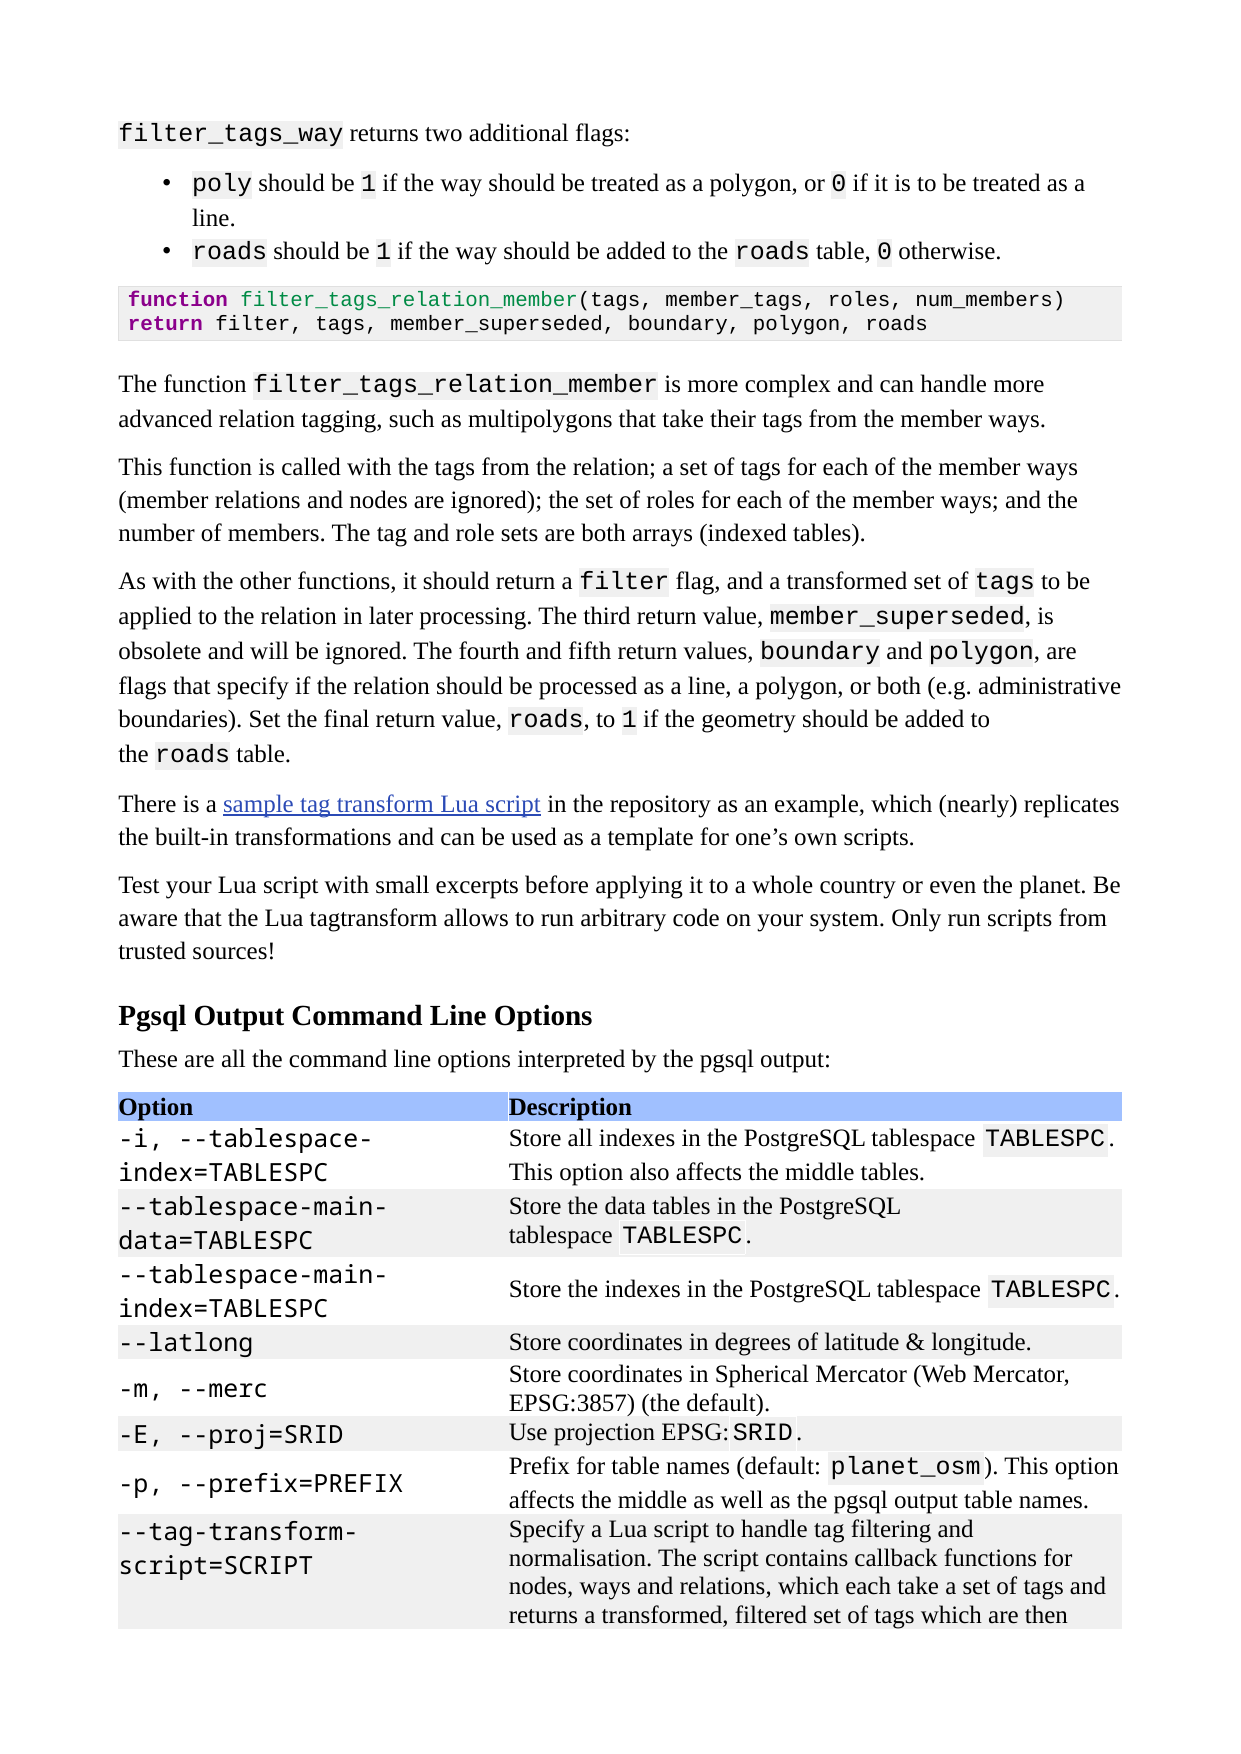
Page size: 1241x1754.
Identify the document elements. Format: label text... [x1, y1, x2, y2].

table_cell SRID [730, 1417, 796, 1451]
text function filter_tags_relation_member(tags, member_tags, roles, num_members) [119, 287, 1122, 310]
table_cell -m, --merc [118, 1359, 508, 1416]
table_cell -E, --proj=SRID [118, 1416, 508, 1451]
table_cell Store coordinates in degrees of latitude & longitude. [509, 1325, 1122, 1359]
table_cell Store coordinates in Spherical Mercator (Web Mercator, EPSG:3857) (the default). [509, 1359, 1122, 1416]
text As with the other functions, it should return a filter flag, and a transformed set of tags to be applied to the relation in later processing. The third return value, member_superseded, is obsolete and will be ignored. The fourth and fifth return values, boundary and polygon, are flags that specify if the relation should be processed as a line, a polygon, or both (e.g. administrative boundaries). Set the final return value, roads, to 1 if the geometry should be added to the roads table. [118, 566, 1122, 770]
table_cell Store all indexes in the PostgreSQL tablespace TABLESPC. This option also affects the middle tables. [509, 1121, 1122, 1189]
list roads should be 1 if the way should be added to the roads table, 0 otherwise. [162, 236, 1122, 267]
table_cell -i, --tablespace-index=TABLESPC [118, 1121, 508, 1189]
text The function filter_tags_relation_member is more complex and can handle more advanced relation tagging, such as multipolygons that take their tags from the member ways. [118, 369, 1122, 433]
table_cell . [797, 1416, 1122, 1451]
table_cell --tablespace-main-data=TABLESPC [118, 1189, 508, 1257]
table_cell Specify a Lua script to handle tag filtering and normalisation. The script contains callback functions for nodes, ways and relations, which each take a set of tags and returns a transformed, filtered set of tags which are then [509, 1514, 1122, 1629]
subtitle Pgsql Output Command Line Options [118, 998, 1122, 1032]
text There is a sample tag transform Lua script in the repository as an example, which (nearly) replicates the built-in transformations and can be used as a template for one’s own scripts. [118, 789, 1122, 851]
table_header Description [509, 1092, 1122, 1121]
table_cell Use projection EPSG: [509, 1416, 729, 1451]
text return filter, tags, member_superseded, boundary, polygon, roads [119, 310, 1122, 340]
table_cell --tablespace-main-index=TABLESPC [118, 1257, 508, 1325]
text This function is called with the tags from the relation; a set of tags for each of the member ways (member relations and nodes are ignored); the set of roles for each of the member ways; and the number of members. The tag and role sets are both arrays (indexed tables). [118, 452, 1122, 547]
list poly should be 1 if the way should be treated as a polygon, or 0 if it is to be treated as a line. [162, 168, 1122, 232]
table_cell --tag-transform-script=SCRIPT [118, 1514, 508, 1629]
text filter_tags_way returns two additional flags: [118, 118, 1122, 149]
table_cell --latlong [118, 1325, 508, 1359]
table_cell -p, --prefix=PREFIX [118, 1451, 508, 1514]
text These are all the command line options interpreted by the pgsql output: [118, 1044, 1122, 1073]
table_header Option [118, 1092, 508, 1121]
table_cell Store the data tables in the PostgreSQL tablespace TABLESPC. [509, 1189, 1122, 1257]
table_cell Store the indexes in the PostgreSQL tablespace TABLESPC. [509, 1257, 1122, 1325]
table_cell Prefix for table names (default: planet_osm). This option affects the middle as well as the pgsql output table names. [509, 1451, 1122, 1514]
text Test your Lua script with small excerpts before applying it to a whole country or even the planet. Be aware that the Lua tagtransform allows to run arbitrary code on your system. Only run scripts from trusted sources! [118, 870, 1122, 965]
